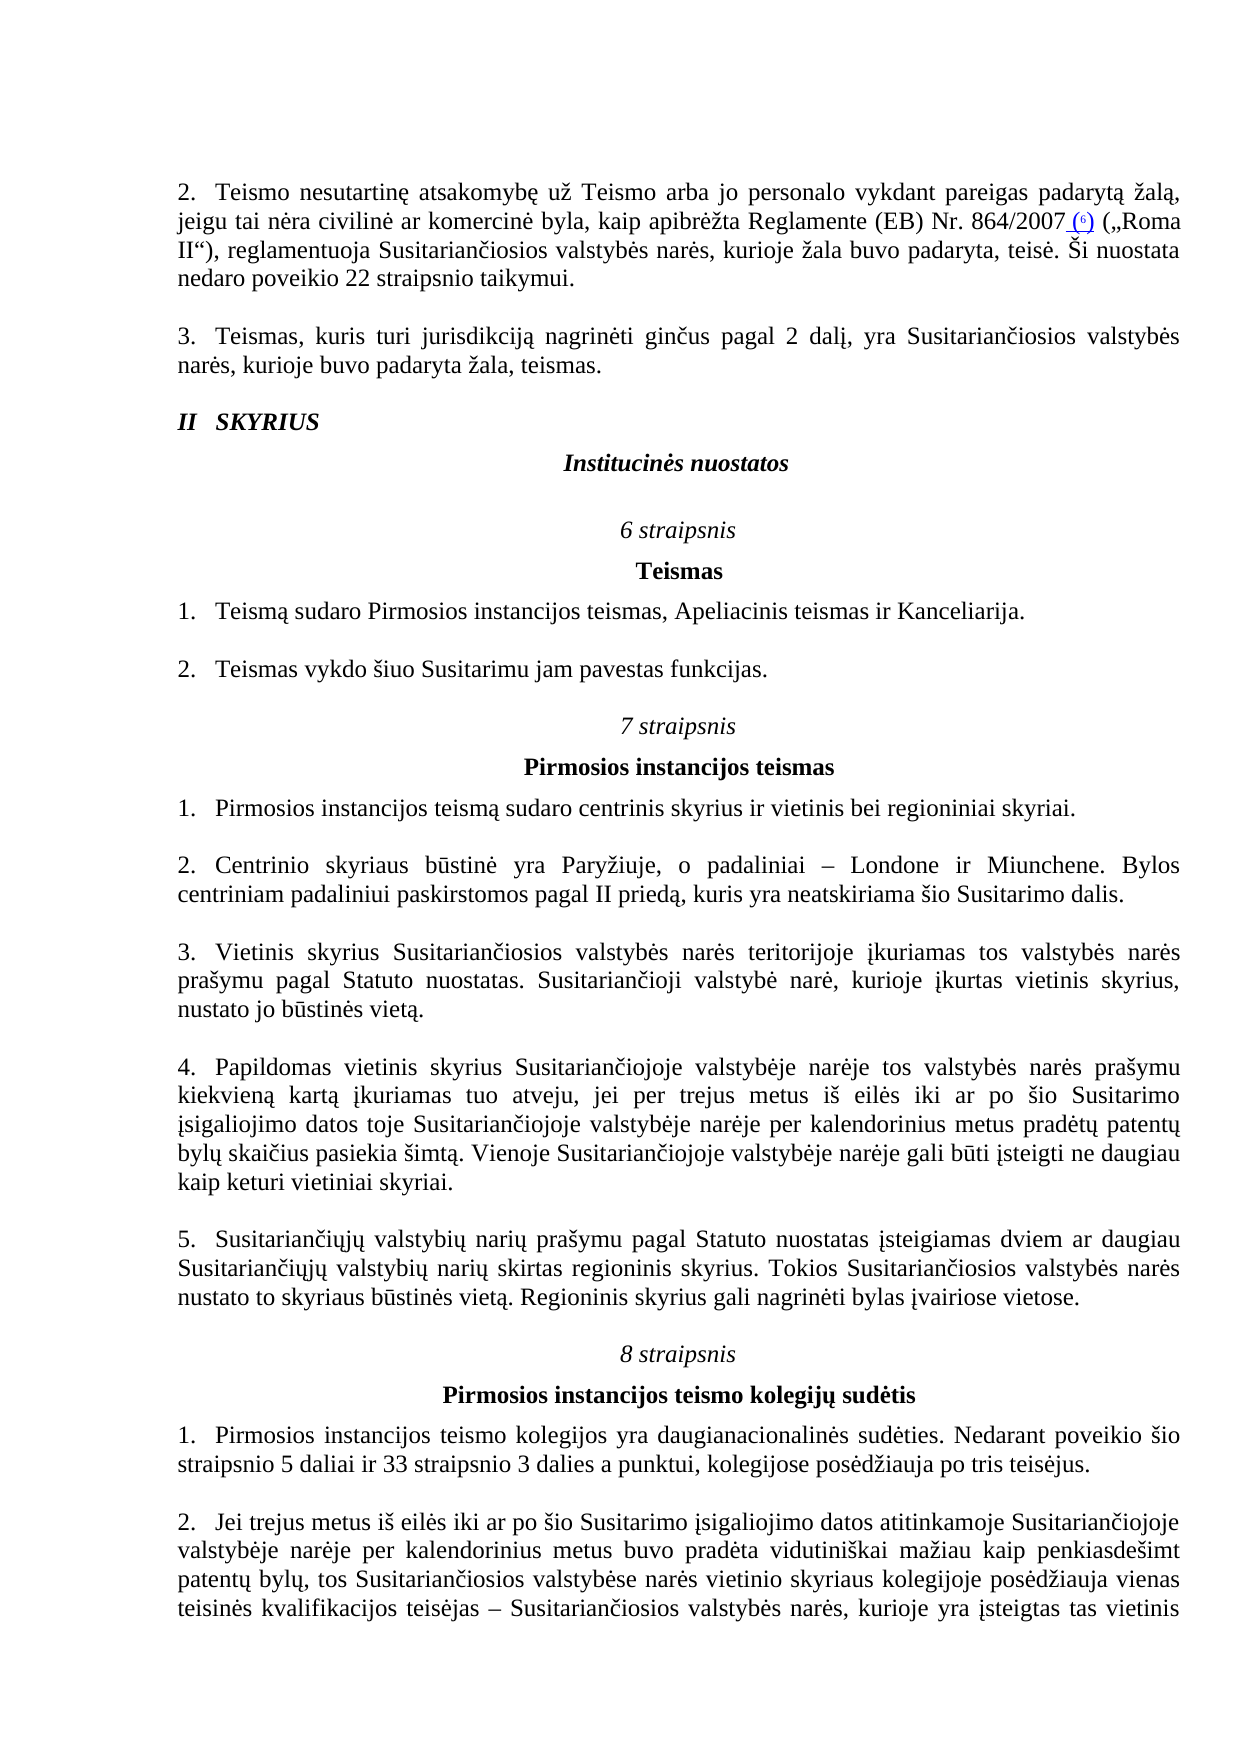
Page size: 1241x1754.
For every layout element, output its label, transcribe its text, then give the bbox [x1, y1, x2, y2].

text Teismas [177, 556, 1181, 584]
text 3. Vietinis skyrius Susitariančiosios valstybės narės teritorijoje įkuriamas tos valstybės narės prašymu pagal Statuto nuostatas. Susitariančioji valstybė narė, kurioje įkurtas vietinis skyrius, nustato jo būstinės vietą. [177, 937, 1181, 1023]
text 2. Jei trejus metus iš eilės iki ar po šio Susitarimo įsigaliojimo datos atitinkamoje Susitariančiojoje valstybėje narėje per kalendorinius metus buvo pradėta vidutiniškai mažiau kaip penkiasdešimt patentų bylų, tos Susitariančiosios valstybėse narės vietinio skyriaus kolegijoje posėdžiauja vienas teisinės kvalifikacijos teisėjas – Susitariančiosios valstybės narės, kurioje yra įsteigtas tas vietinis [177, 1507, 1181, 1622]
text 1. Teismą sudaro Pirmosios instancijos teismas, Apeliacinis teismas ir Kanceliarija. [177, 596, 1181, 625]
text 5. Susitariančiųjų valstybių narių prašymu pagal Statuto nuostatas įsteigiamas dviem ar daugiau Susitariančiųjų valstybių narių skirtas regioninis skyrius. Tokios Susitariančiosios valstybės narės nustato to skyriaus būstinės vietą. Regioninis skyrius gali nagrinėti bylas įvairiose vietose. [177, 1224, 1181, 1310]
text 2. Teismo nesutartinę atsakomybę už Teismo arba jo personalo vykdant pareigas padarytą žalą, jeigu tai nėra civilinė ar komercinė byla, kaip apibrėžta Reglamente (EB) Nr. 864/2007 (6) („Roma II“), reglamentuoja Susitariančiosios valstybės narės, kurioje žala buvo padaryta, teisė. Ši nuostata nedaro poveikio 22 straipsnio taikymui. [177, 177, 1181, 292]
text Institucinės nuostatos [177, 448, 1181, 477]
text 6 straipsnis [177, 515, 1181, 544]
text II SKYRIUS [177, 407, 1181, 436]
text 3. Teismas, kuris turi jurisdikciją nagrinėti ginčus pagal 2 dalį, yra Susitariančiosios valstybės narės, kurioje buvo padaryta žala, teismas. [177, 321, 1181, 378]
text 1. Pirmosios instancijos teismą sudaro centrinis skyrius ir vietinis bei regioniniai skyriai. [177, 793, 1181, 822]
text 8 straipsnis [177, 1339, 1181, 1368]
text 7 straipsnis [177, 711, 1181, 740]
text 4. Papildomas vietinis skyrius Susitariančiojoje valstybėje narėje tos valstybės narės prašymu kiekvieną kartą įkuriamas tuo atveju, jei per trejus metus iš eilės iki ar po šio Susitarimo įsigaliojimo datos toje Susitariančiojoje valstybėje narėje per kalendorinius metus pradėtų patentų bylų skaičius pasiekia šimtą. Vienoje Susitariančiojoje valstybėje narėje gali būti įsteigti ne daugiau kaip keturi vietiniai skyriai. [177, 1052, 1181, 1195]
text 2. Centrinio skyriaus būstinė yra Paryžiuje, o padaliniai – Londone ir Miunchene. Bylos centriniam padaliniui paskirstomos pagal II priedą, kuris yra neatskiriama šio Susitarimo dalis. [177, 850, 1181, 908]
text Pirmosios instancijos teismo kolegijų sudėtis [177, 1380, 1181, 1409]
text 1. Pirmosios instancijos teismo kolegijos yra daugianacionalinės sudėties. Nedarant poveikio šio straipsnio 5 daliai ir 33 straipsnio 3 dalies a punktui, kolegijose posėdžiauja po tris teisėjus. [177, 1421, 1181, 1478]
text Pirmosios instancijos teismas [177, 752, 1181, 781]
text 2. Teismas vykdo šiuo Susitarimu jam pavestas funkcijas. [177, 654, 1181, 683]
